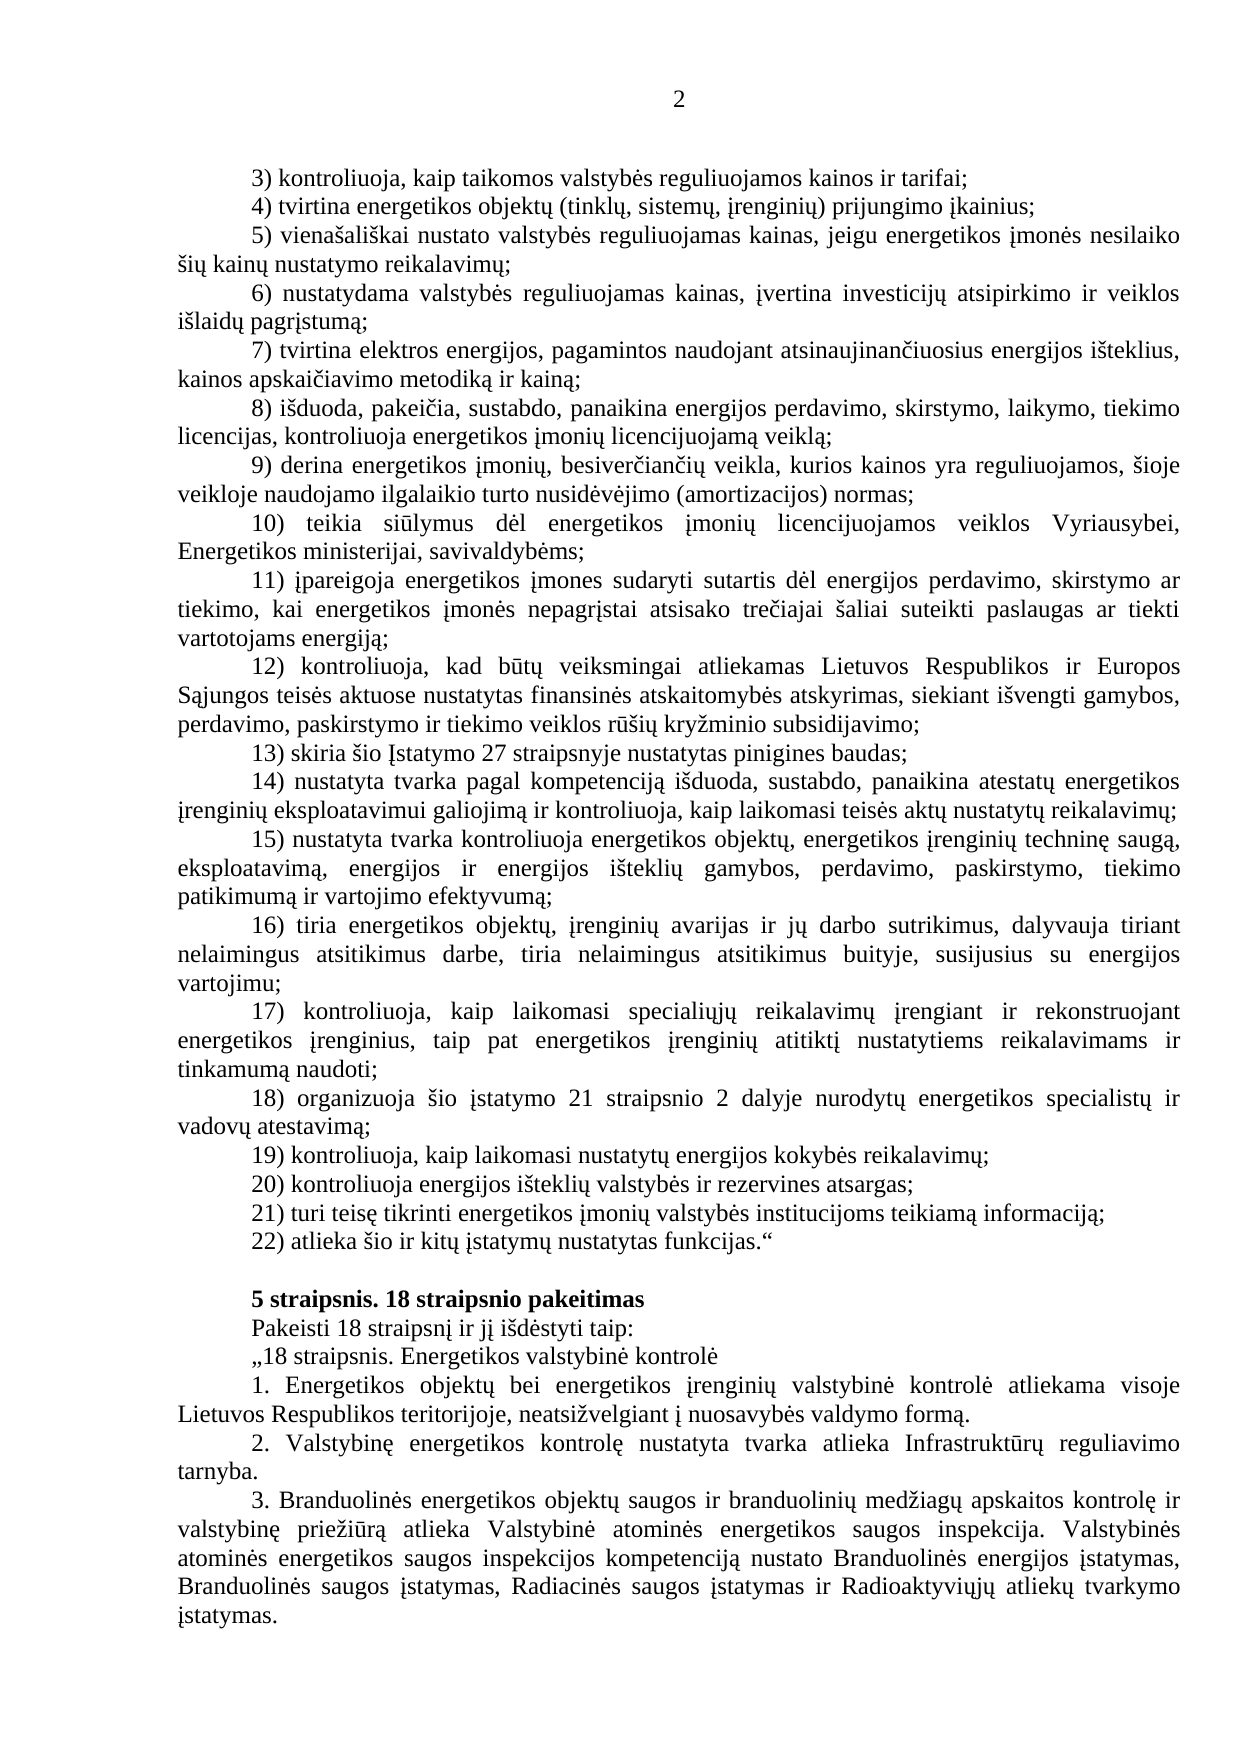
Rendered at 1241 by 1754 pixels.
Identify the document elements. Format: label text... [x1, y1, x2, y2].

text 1. Energetikos objektų bei energetikos įrenginių valstybinė kontrolė atliekama visoje Lietuvos Respublikos teritorijoje, neatsižvelgiant į nuosavybės valdymo formą. [177, 1370, 1181, 1428]
text Pakeisti 18 straipsnį ir jį išdėstyti taip: [177, 1313, 1181, 1341]
text 10) teikia siūlymus dėl energetikos įmonių licencijuojamos veiklos Vyriausybei, Energetikos ministerijai, savivaldybėms; [177, 508, 1181, 565]
text 6) nustatydama valstybės reguliuojamas kainas, įvertina investicijų atsipirkimo ir veiklos išlaidų pagrįstumą; [177, 278, 1181, 335]
text 13) skiria šio Įstatymo 27 straipsnyje nustatytas pinigines baudas; [177, 738, 1181, 766]
text 8) išduoda, pakeičia, sustabdo, panaikina energijos perdavimo, skirstymo, laikymo, tiekimo licencijas, kontroliuoja energetikos įmonių licencijuojamą veiklą; [177, 393, 1181, 450]
text 16) tiria energetikos objektų, įrenginių avarijas ir jų darbo sutrikimus, dalyvauja tiriant nelaimingus atsitikimus darbe, tiria nelaimingus atsitikimus buityje, susijusius su energijos vartojimu; [177, 910, 1181, 996]
text 22) atlieka šio ir kitų įstatymų nustatytas funkcijas.“ [177, 1226, 1181, 1255]
text 5) vienašališkai nustato valstybės reguliuojamas kainas, jeigu energetikos įmonės nesilaiko šių kainų nustatymo reikalavimų; [177, 220, 1181, 278]
text 15) nustatyta tvarka kontroliuoja energetikos objektų, energetikos įrenginių techninę saugą, eksploatavimą, energijos ir energijos išteklių gamybos, perdavimo, paskirstymo, tiekimo patikimumą ir vartojimo efektyvumą; [177, 824, 1181, 910]
text 2. Valstybinę energetikos kontrolę nustatyta tvarka atlieka Infrastruktūrų reguliavimo tarnyba. [177, 1428, 1181, 1485]
text 9) derina energetikos įmonių, besiverčiančių veikla, kurios kainos yra reguliuojamos, šioje veikloje naudojamo ilgalaikio turto nusidėvėjimo (amortizacijos) normas; [177, 450, 1181, 508]
text 7) tvirtina elektros energijos, pagamintos naudojant atsinaujinančiuosius energijos išteklius, kainos apskaičiavimo metodiką ir kainą; [177, 335, 1181, 393]
text 19) kontroliuoja, kaip laikomasi nustatytų energijos kokybės reikalavimų; [177, 1140, 1181, 1169]
text 21) turi teisę tikrinti energetikos įmonių valstybės institucijoms teikiamą informaciją; [177, 1198, 1181, 1226]
text 12) kontroliuoja, kad būtų veiksmingai atliekamas Lietuvos Respublikos ir Europos Sąjungos teisės aktuose nustatytas finansinės atskaitomybės atskyrimas, siekiant išvengti gamybos, perdavimo, paskirstymo ir tiekimo veiklos rūšių kryžminio subsidijavimo; [177, 651, 1181, 738]
text „18 straipsnis. Energetikos valstybinė kontrolė [177, 1341, 1181, 1370]
text 4) tvirtina energetikos objektų (tinklų, sistemų, įrenginių) prijungimo įkainius; [177, 191, 1181, 220]
text 17) kontroliuoja, kaip laikomasi specialiųjų reikalavimų įrengiant ir rekonstruojant energetikos įrenginius, taip pat energetikos įrenginių atitiktį nustatytiems reikalavimams ir tinkamumą naudoti; [177, 996, 1181, 1083]
text 11) įpareigoja energetikos įmones sudaryti sutartis dėl energijos perdavimo, skirstymo ar tiekimo, kai energetikos įmonės nepagrįstai atsisako trečiajai šaliai suteikti paslaugas ar tiekti vartotojams energiją; [177, 565, 1181, 651]
text 5 straipsnis. 18 straipsnio pakeitimas [177, 1284, 1181, 1313]
text 20) kontroliuoja energijos išteklių valstybės ir rezervines atsargas; [177, 1169, 1181, 1198]
text 18) organizuoja šio įstatymo 21 straipsnio 2 dalyje nurodytų energetikos specialistų ir vadovų atestavimą; [177, 1083, 1181, 1140]
text 3) kontroliuoja, kaip taikomos valstybės reguliuojamos kainos ir tarifai; [177, 163, 1181, 191]
text 14) nustatyta tvarka pagal kompetenciją išduoda, sustabdo, panaikina atestatų energetikos įrenginių eksploatavimui galiojimą ir kontroliuoja, kaip laikomasi teisės aktų nustatytų reikalavimų; [177, 766, 1181, 824]
text 3. Branduolinės energetikos objektų saugos ir branduolinių medžiagų apskaitos kontrolę ir valstybinę priežiūrą atlieka Valstybinė atominės energetikos saugos inspekcija. Valstybinės atominės energetikos saugos inspekcijos kompetenciją nustato Branduolinės energijos įstatymas, Branduolinės saugos įstatymas, Radiacinės saugos įstatymas ir Radioaktyviųjų atliekų tvarkymo įstatymas. [177, 1485, 1181, 1629]
